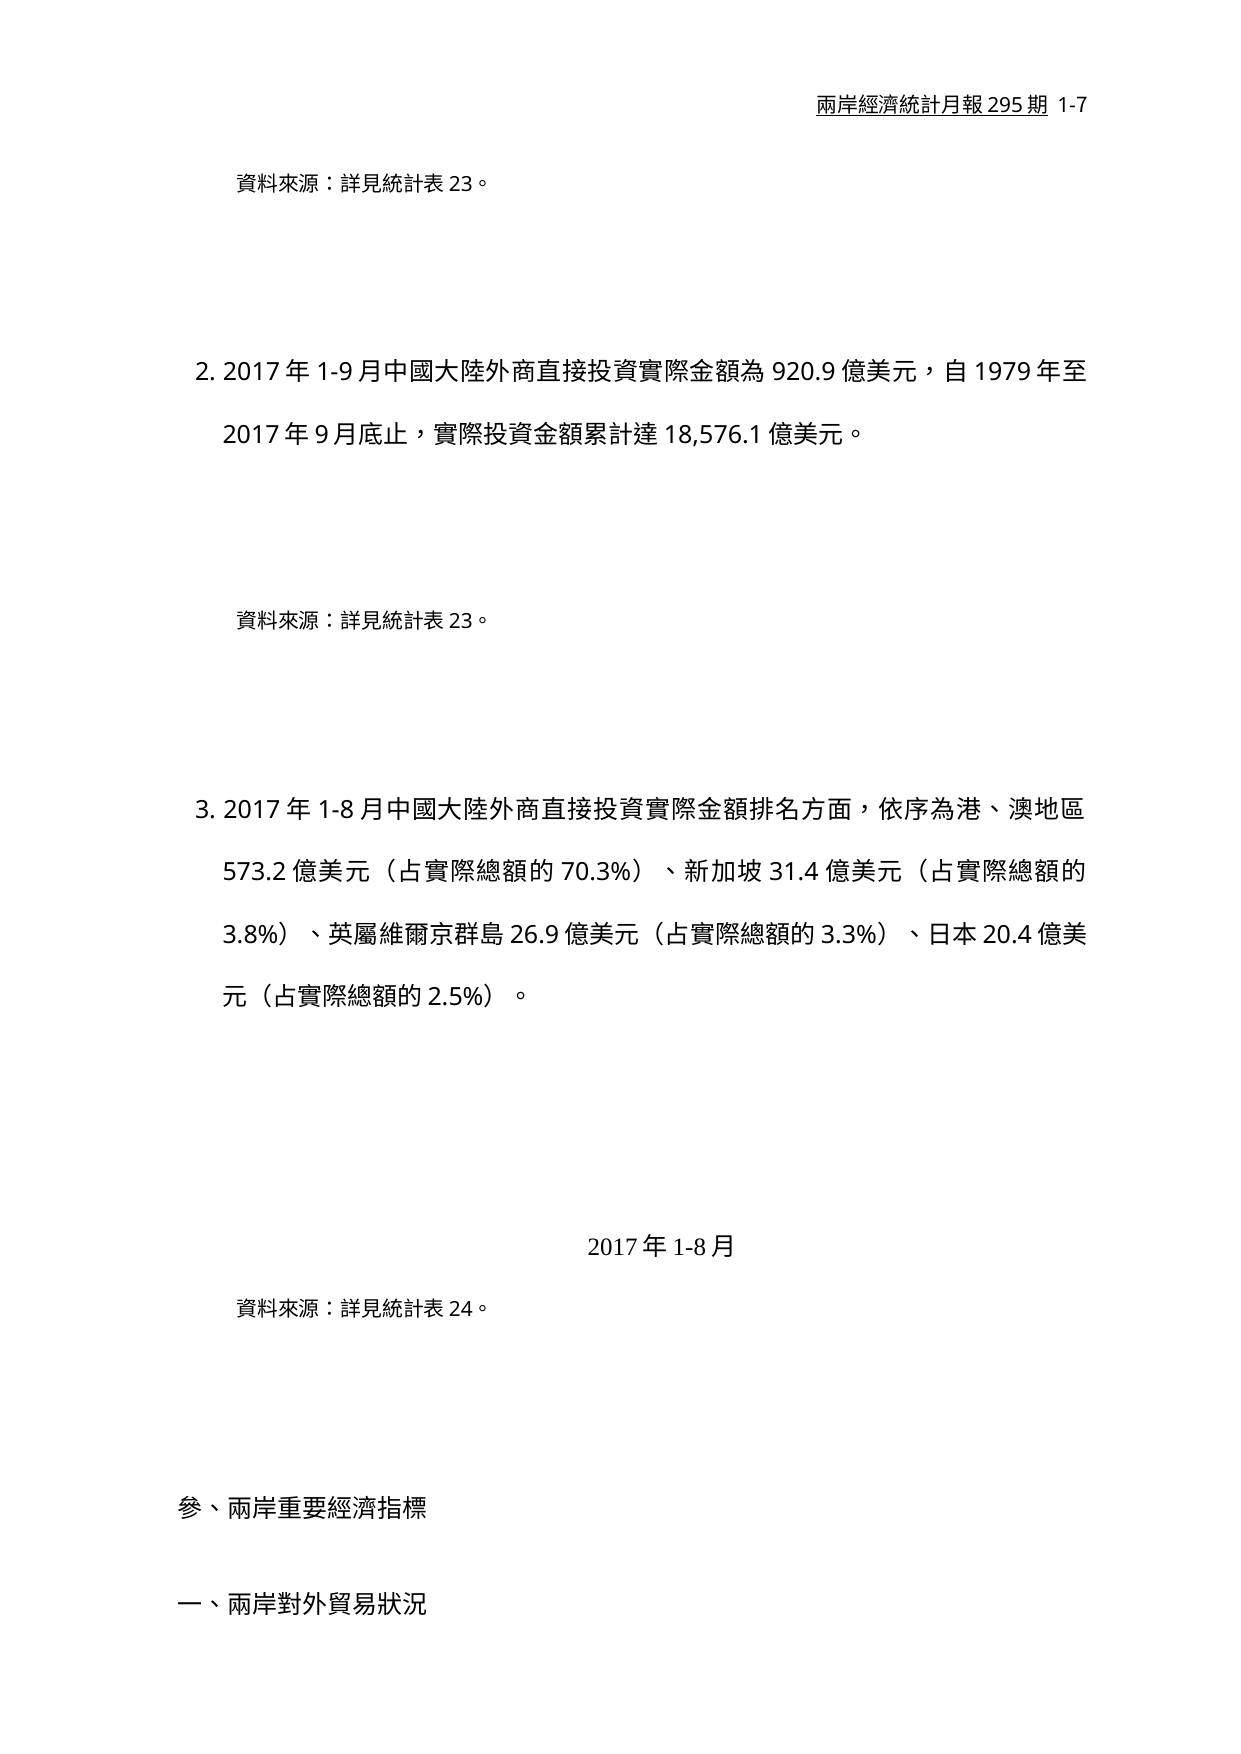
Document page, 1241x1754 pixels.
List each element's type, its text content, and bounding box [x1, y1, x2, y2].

text 資料來源：詳見統計表24。 [177, 1266, 1087, 1328]
text 參、兩岸重要經濟指標 [177, 1464, 1087, 1527]
subtitle 2017年1-8月 [236, 1203, 1087, 1266]
text 資料來源：詳見統計表23。 [177, 578, 1087, 641]
text 2. 2017年1-9月中國大陸外商直接投資實際金額為920.9億美元，自1979年至2017年9月底止，實際投資金額累計達18,576.1億美元。 [195, 328, 1087, 453]
text 一、兩岸對外貿易狀況 [177, 1561, 1087, 1624]
text 資料來源：詳見統計表23。 [177, 141, 1087, 203]
text 3. 2017年1-8月中國大陸外商直接投資實際金額排名方面，依序為港、澳地區573.2億美元（占實際總額的70.3%）、新加坡31.4億美元（占實際總額的3.8%）、英屬維爾京群島26.9億美元（占實際總額的3.3%）、日本20.4億美元（占實際總額的2.5%）。 [195, 766, 1087, 1016]
